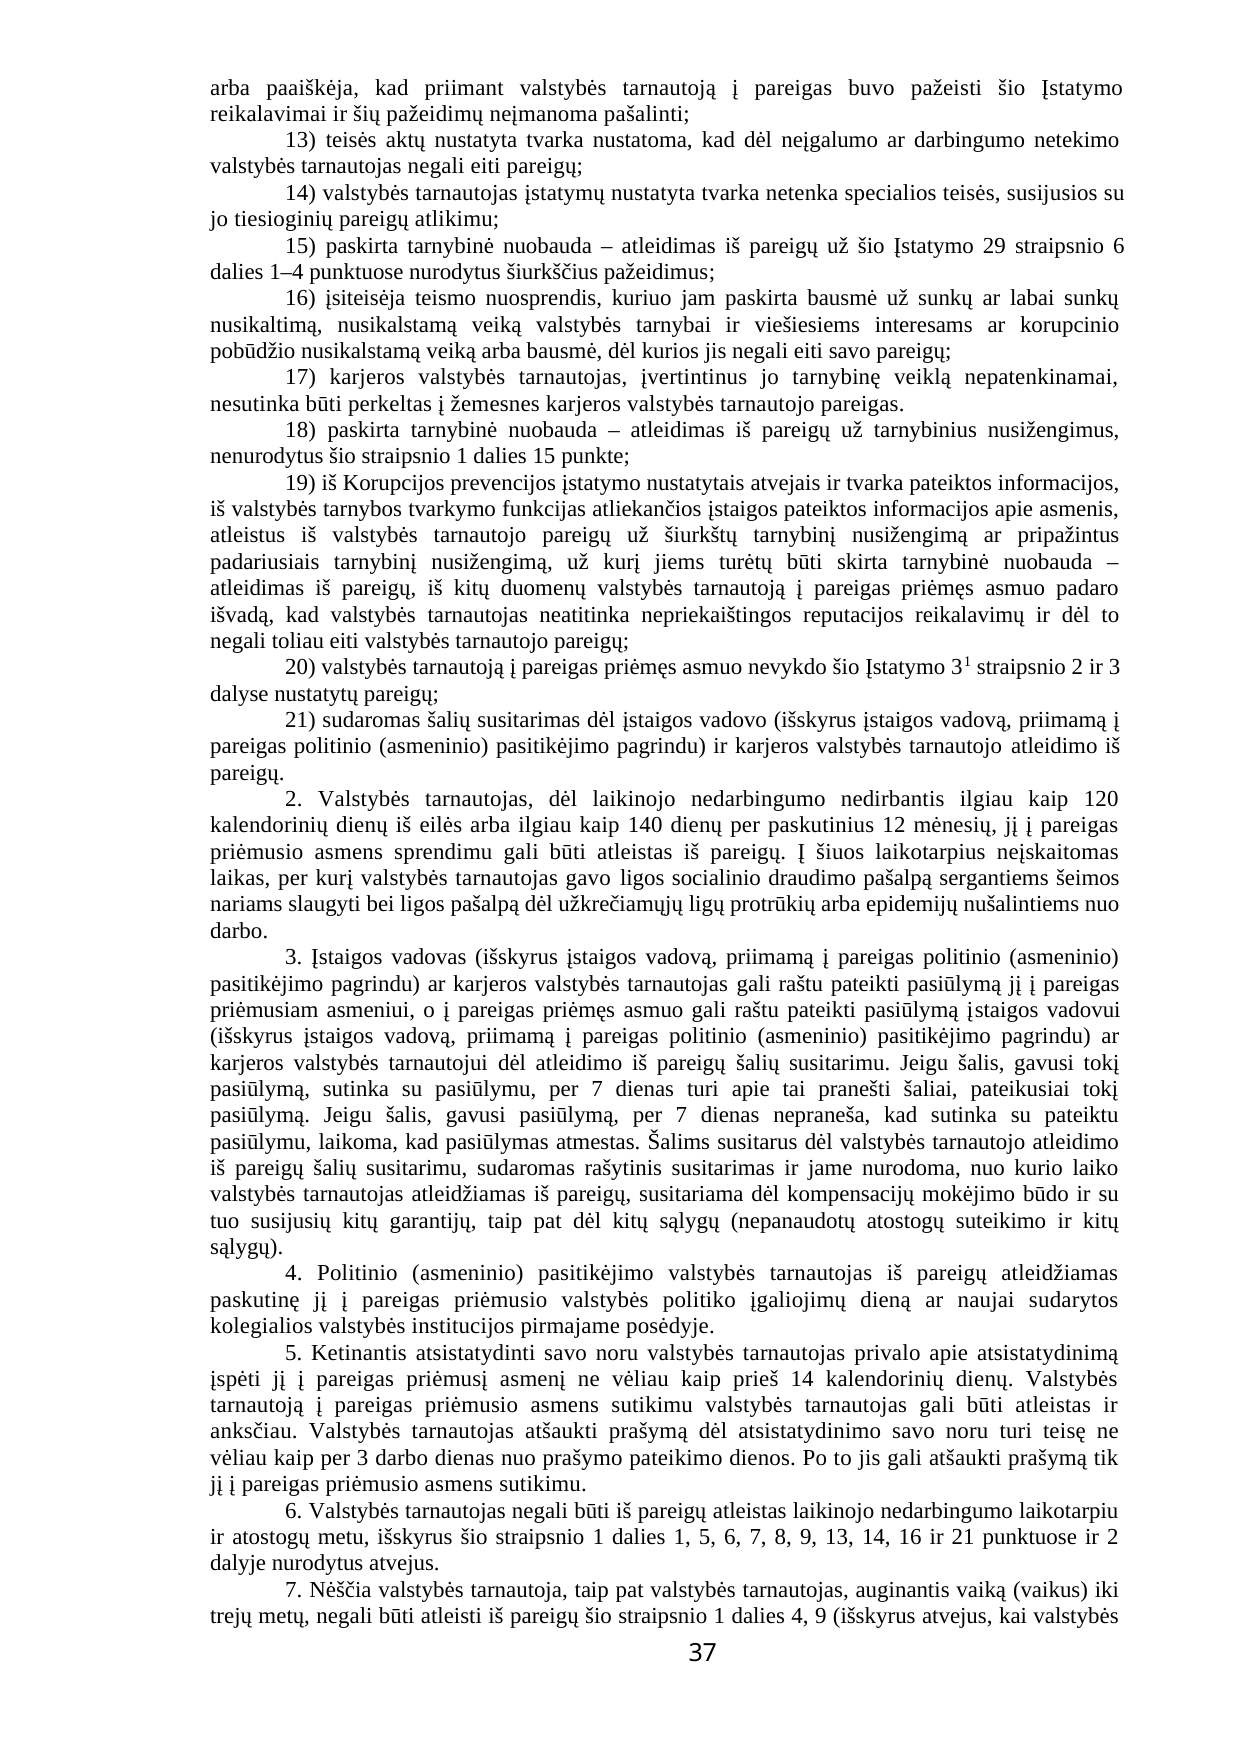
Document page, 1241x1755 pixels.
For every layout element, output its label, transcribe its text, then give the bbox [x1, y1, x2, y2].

text 14) valstybės tarnautojas įstatymų nustatyta tvarka netenka specialios teisės, susijusios su jo tiesioginių pareigų atlikimu; [210, 179, 1126, 232]
text 21) sudaromas šalių susitarimas dėl įstaigos vadovo (išskyrus įstaigos vadovą, priimamą į pareigas politinio (asmeninio) pasitikėjimo pagrindu) ir karjeros valstybės tarnautojo atleidimo iš pareigų. [210, 706, 1120, 785]
text 15) paskirta tarnybinė nuobauda – atleidimas iš pareigų už šio Įstatymo 29 straipsnio 6 dalies 1–4 punktuose nurodytus šiurkščius pažeidimus; [210, 232, 1126, 284]
text 20) valstybės tarnautoją į pareigas priėmęs asmuo nevykdo šio Įstatymo 31 straipsnio 2 ir 3 dalyse nustatytų pareigų; [210, 653, 1120, 706]
text 13) teisės aktų nustatyta tvarka nustatoma, kad dėl neįgalumo ar darbingumo netekimo valstybės tarnautojas negali eiti pareigų; [210, 126, 1120, 179]
text arba paaiškėja, kad priimant valstybės tarnautoją į pareigas buvo pažeisti šio Įstatymo reikalavimai ir šių pažeidimų neįmanoma pašalinti; [210, 73, 1126, 126]
text 17) karjeros valstybės tarnautojas, įvertintinus jo tarnybinę veiklą nepatenkinamai, nesutinka būti perkeltas į žemesnes karjeros valstybės tarnautojo pareigas. [210, 363, 1120, 416]
text 2. Valstybės tarnautojas, dėl laikinojo nedarbingumo nedirbantis ilgiau kaip 120 kalendorinių dienų iš eilės arba ilgiau kaip 140 dienų per paskutinius 12 mėnesių, jį į pareigas priėmusio asmens sprendimu gali būti atleistas iš pareigų. Į šiuos laikotarpius neįskaitomas laikas, per kurį valstybės tarnautojas gavo ligos socialinio draudimo pašalpą sergantiems šeimos nariams slaugyti bei ligos pašalpą dėl užkrečiamųjų ligų protrūkių arba epidemijų nušalintiems nuo darbo. [210, 785, 1120, 943]
text 7. Nėščia valstybės tarnautoja, taip pat valstybės tarnautojas, auginantis vaiką (vaikus) iki trejų metų, negali būti atleisti iš pareigų šio straipsnio 1 dalies 4, 9 (išskyrus atvejus, kai valstybės [210, 1576, 1120, 1628]
text 18) paskirta tarnybinė nuobauda – atleidimas iš pareigų už tarnybinius nusižengimus, nenurodytus šio straipsnio 1 dalies 15 punkte; [210, 416, 1120, 469]
text 5. Ketinantis atsistatydinti savo noru valstybės tarnautojas privalo apie atsistatydinimą įspėti jį į pareigas priėmusį asmenį ne vėliau kaip prieš 14 kalendorinių dienų. Valstybės tarnautoją į pareigas priėmusio asmens sutikimu valstybės tarnautojas gali būti atleistas ir anksčiau. Valstybės tarnautojas atšaukti prašymą dėl atsistatydinimo savo noru turi teisę ne vėliau kaip per 3 darbo dienas nuo prašymo pateikimo dienos. Po to jis gali atšaukti prašymą tik jį į pareigas priėmusio asmens sutikimu. [210, 1338, 1120, 1497]
text 16) įsiteisėja teismo nuosprendis, kuriuo jam paskirta bausmė už sunkų ar labai sunkų nusikaltimą, nusikalstamą veiką valstybės tarnybai ir viešiesiems interesams ar korupcinio pobūdžio nusikalstamą veiką arba bausmė, dėl kurios jis negali eiti savo pareigų; [210, 284, 1120, 363]
text 19) iš Korupcijos prevencijos įstatymo nustatytais atvejais ir tvarka pateiktos informacijos, iš valstybės tarnybos tvarkymo funkcijas atliekančios įstaigos pateiktos informacijos apie asmenis, atleistus iš valstybės tarnautojo pareigų už šiurkštų tarnybinį nusižengimą ar pripažintus padariusiais tarnybinį nusižengimą, už kurį jiems turėtų būti skirta tarnybinė nuobauda – atleidimas iš pareigų, iš kitų duomenų valstybės tarnautoją į pareigas priėmęs asmuo padaro išvadą, kad valstybės tarnautojas neatitinka nepriekaištingos reputacijos reikalavimų ir dėl to negali toliau eiti valstybės tarnautojo pareigų; [210, 469, 1120, 653]
text 4. Politinio (asmeninio) pasitikėjimo valstybės tarnautojas iš pareigų atleidžiamas paskutinę jį į pareigas priėmusio valstybės politiko įgaliojimų dieną ar naujai sudarytos kolegialios valstybės institucijos pirmajame posėdyje. [210, 1259, 1120, 1338]
text 3. Įstaigos vadovas (išskyrus įstaigos vadovą, priimamą į pareigas politinio (asmeninio) pasitikėjimo pagrindu) ar karjeros valstybės tarnautojas gali raštu pateikti pasiūlymą jį į pareigas priėmusiam asmeniui, o į pareigas priėmęs asmuo gali raštu pateikti pasiūlymą įstaigos vadovui (išskyrus įstaigos vadovą, priimamą į pareigas politinio (asmeninio) pasitikėjimo pagrindu) ar karjeros valstybės tarnautojui dėl atleidimo iš pareigų šalių susitarimu. Jeigu šalis, gavusi tokį pasiūlymą, sutinka su pasiūlymu, per 7 dienas turi apie tai pranešti šaliai, pateikusiai tokį pasiūlymą. Jeigu šalis, gavusi pasiūlymą, per 7 dienas nepraneša, kad sutinka su pateiktu pasiūlymu, laikoma, kad pasiūlymas atmestas. Šalims susitarus dėl valstybės tarnautojo atleidimo iš pareigų šalių susitarimu, sudaromas rašytinis susitarimas ir jame nurodoma, nuo kurio laiko valstybės tarnautojas atleidžiamas iš pareigų, susitariama dėl kompensacijų mokėjimo būdo ir su tuo susijusių kitų garantijų, taip pat dėl kitų sąlygų (nepanaudotų atostogų suteikimo ir kitų sąlygų). [210, 943, 1120, 1259]
text 6. Valstybės tarnautojas negali būti iš pareigų atleistas laikinojo nedarbingumo laikotarpiu ir atostogų metu, išskyrus šio straipsnio 1 dalies 1, 5, 6, 7, 8, 9, 13, 14, 16 ir 21 punktuose ir 2 dalyje nurodytus atvejus. [210, 1497, 1120, 1576]
